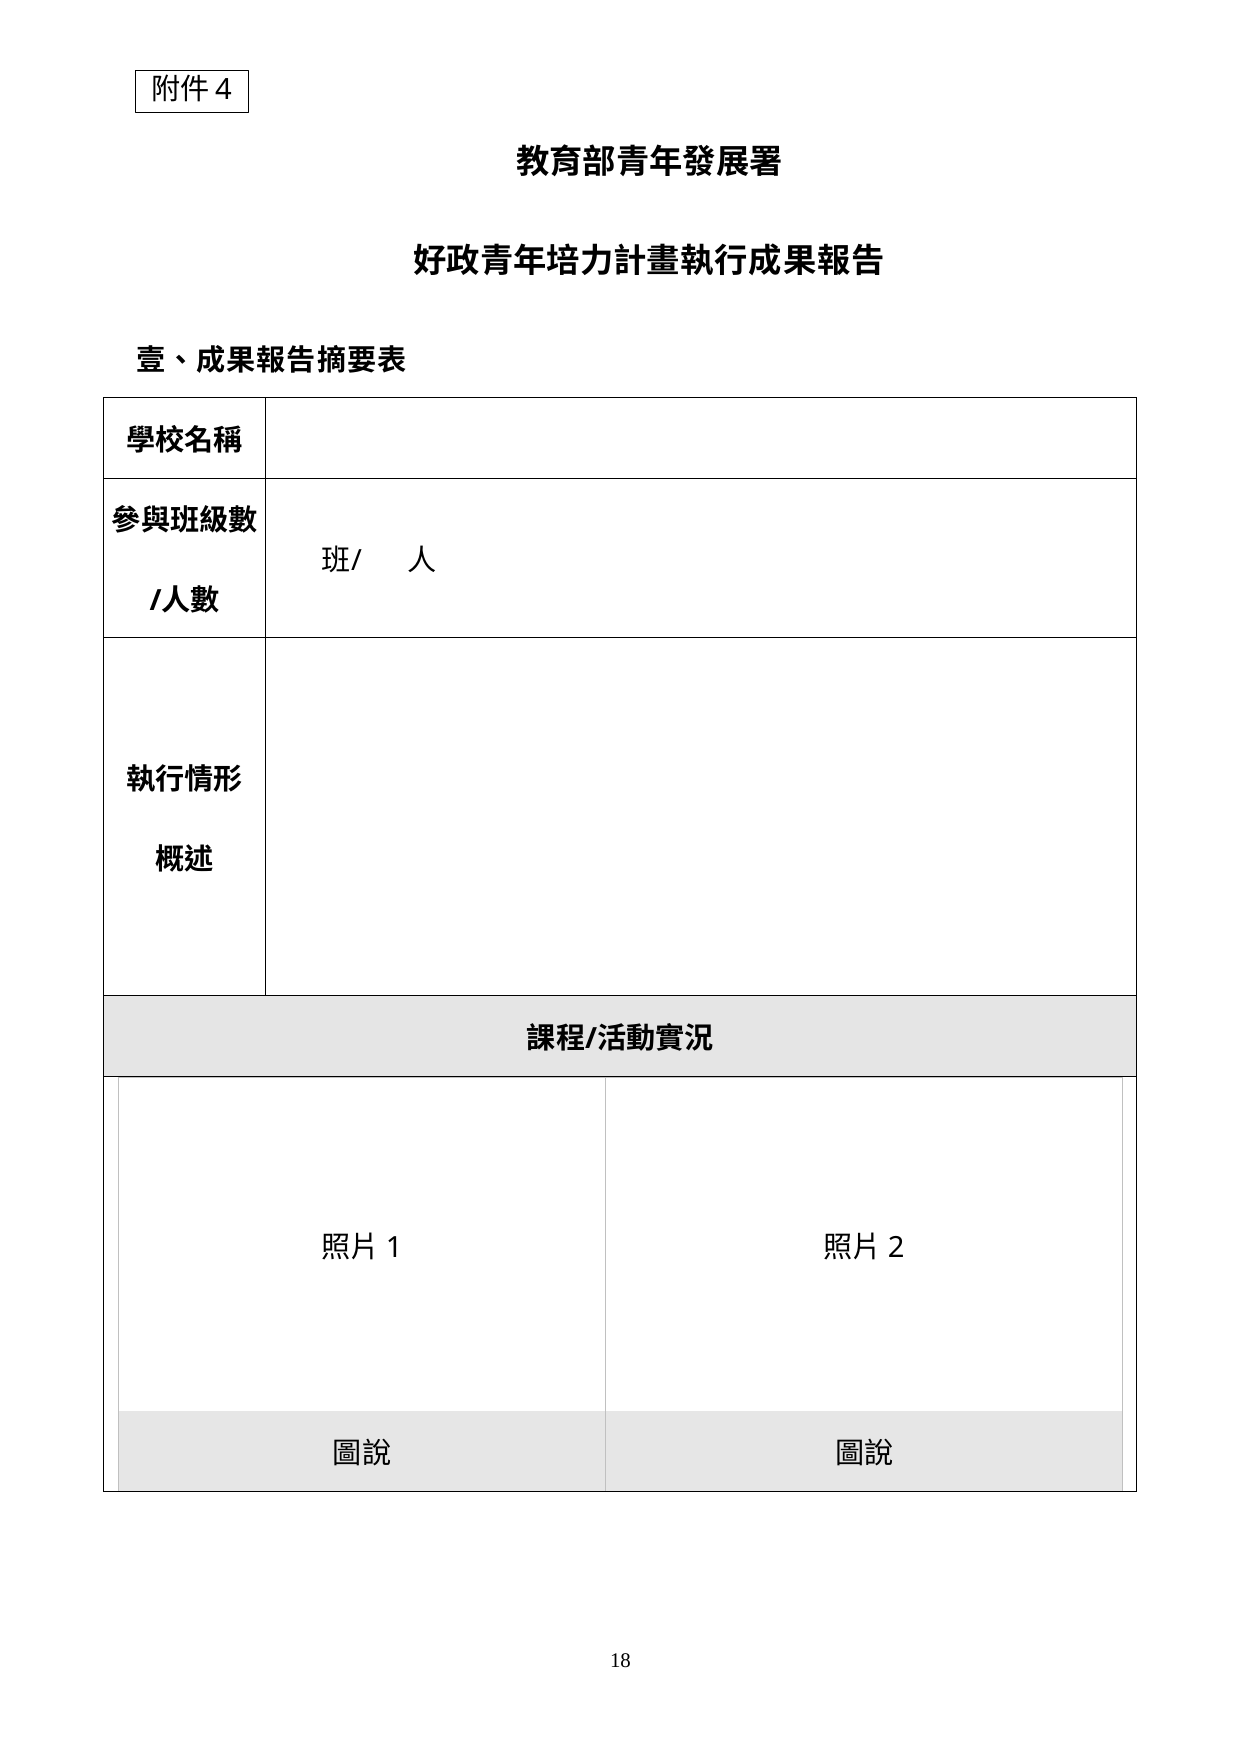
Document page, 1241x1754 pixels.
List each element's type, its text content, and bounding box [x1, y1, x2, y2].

table_header 照片1 [119, 1078, 605, 1411]
table_header 學校名稱 [104, 398, 265, 477]
table_cell 班/ 人 [266, 479, 1136, 637]
table_cell [266, 638, 1136, 995]
table_cell 圖說 [606, 1411, 1122, 1491]
table_cell 課程/活動實況 [104, 996, 1136, 1076]
list 好政青年培力計畫執行成果報告 [194, 218, 1104, 298]
table_cell [104, 1077, 118, 1491]
table_header [266, 398, 1136, 477]
text 附件4 [151, 79, 233, 104]
table_cell 參與班級數/人數 [104, 479, 265, 637]
table_cell 執行情形 概述 [104, 638, 265, 995]
table_cell 圖說 [119, 1411, 605, 1491]
list 壹、成果報告摘要表 [136, 318, 1104, 397]
table_cell [1123, 1077, 1136, 1491]
list 教育部青年發展署 [194, 119, 1104, 199]
table_header 照片2 [606, 1078, 1122, 1411]
